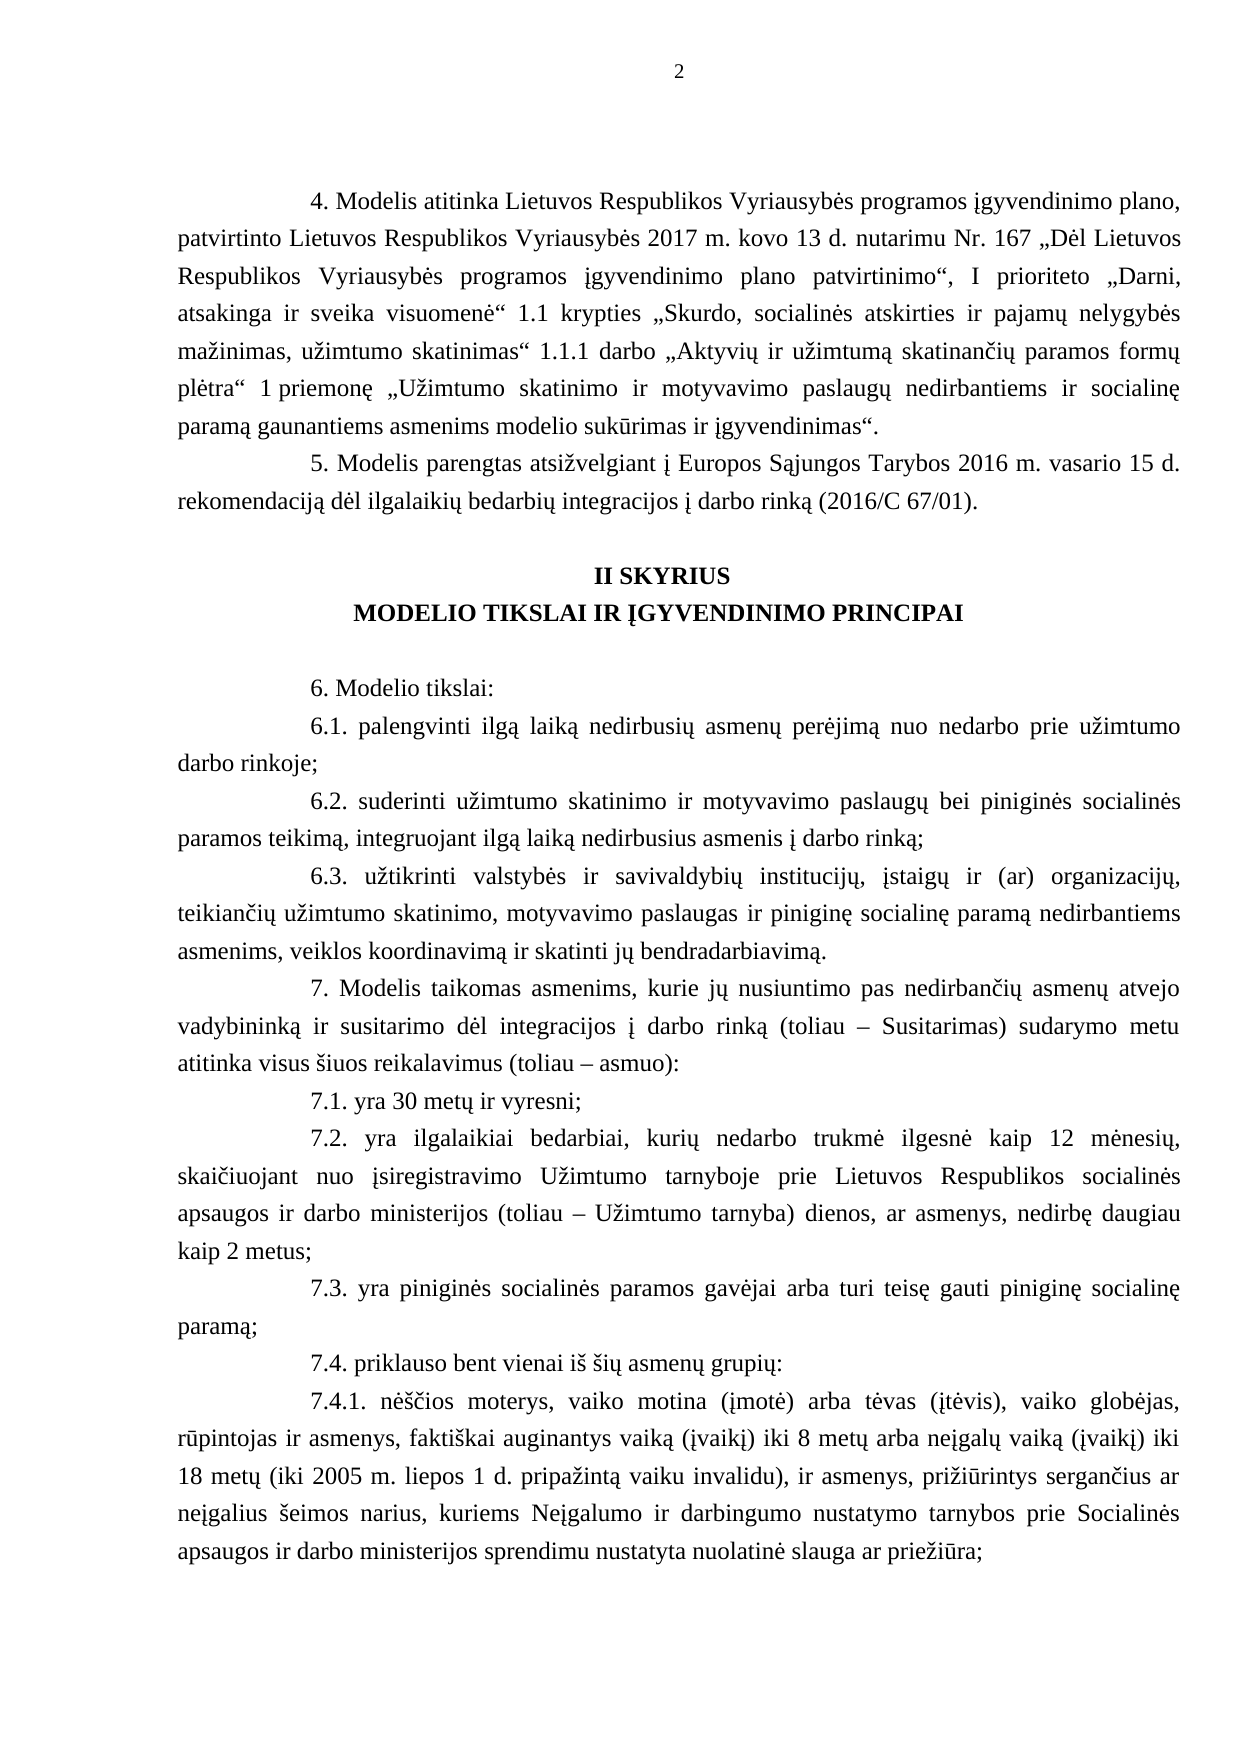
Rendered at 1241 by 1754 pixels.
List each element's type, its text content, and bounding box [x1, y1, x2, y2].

text 7.4. priklauso bent vienai iš šių asmenų grupių: [177, 1340, 1181, 1377]
text 7.3. yra piniginės socialinės paramos gavėjai arba turi teisę gauti piniginę socialinę paramą; [177, 1265, 1181, 1340]
text II SKYRIUS [177, 552, 1146, 590]
text 7.2. yra ilgalaikiai bedarbiai, kurių nedarbo trukmė ilgesnė kaip 12 mėnesių, skaičiuojant nuo įsiregistravimo Užimtumo tarnyboje prie Lietuvos Respublikos socialinės apsaugos ir darbo ministerijos (toliau – Užimtumo tarnyba) dienos, ar asmenys, nedirbę daugiau kaip 2 metus; [177, 1115, 1181, 1265]
text 4. Modelis atitinka Lietuvos Respublikos Vyriausybės programos įgyvendinimo plano, patvirtinto Lietuvos Respublikos Vyriausybės 2017 m. kovo 13 d. nutarimu Nr. 167 „Dėl Lietuvos Respublikos Vyriausybės programos įgyvendinimo plano patvirtinimo“, I prioriteto „Darni, atsakinga ir sveika visuomenė“ 1.1 krypties „Skurdo, socialinės atskirties ir pajamų nelygybės mažinimas, užimtumo skatinimas“ 1.1.1 darbo „Aktyvių ir užimtumą skatinančių paramos formų plėtra“ 1 priemonę „Užimtumo skatinimo ir motyvavimo paslaugų nedirbantiems ir socialinę paramą gaunantiems asmenims modelio sukūrimas ir įgyvendinimas“. [177, 177, 1181, 440]
text 7.1. yra 30 metų ir vyresni; [177, 1077, 1181, 1115]
text MODELIO TIKSLAI IR ĮGYVENDINIMO PRINCIPAI [177, 590, 1146, 627]
text 7.4.1. nėščios moterys, vaiko motina (įmotė) arba tėvas (įtėvis), vaiko globėjas, rūpintojas ir asmenys, faktiškai auginantys vaiką (įvaikį) iki 8 metų arba neįgalų vaiką (įvaikį) iki 18 metų (iki 2005 m. liepos 1 d. pripažintą vaiku invalidu), ir asmenys, prižiūrintys sergančius ar neįgalius šeimos narius, kuriems Neįgalumo ir darbingumo nustatymo tarnybos prie Socialinės apsaugos ir darbo ministerijos sprendimu nustatyta nuolatinė slauga ar priežiūra; [177, 1377, 1181, 1565]
text 7. Modelis taikomas asmenims, kurie jų nusiuntimo pas nedirbančių asmenų atvejo vadybininką ir susitarimo dėl integracijos į darbo rinką (toliau – Susitarimas) sudarymo metu atitinka visus šiuos reikalavimus (toliau – asmuo): [177, 965, 1181, 1077]
text 6.2. suderinti užimtumo skatinimo ir motyvavimo paslaugų bei piniginės socialinės paramos teikimą, integruojant ilgą laiką nedirbusius asmenis į darbo rinką; [177, 777, 1181, 852]
text 5. Modelis parengtas atsižvelgiant į Europos Sąjungos Tarybos 2016 m. vasario 15 d. rekomendaciją dėl ilgalaikių bedarbių integracijos į darbo rinką (2016/C 67/01). [177, 440, 1181, 515]
text 6. Modelio tikslai: [177, 665, 1181, 702]
text 6.3. užtikrinti valstybės ir savivaldybių institucijų, įstaigų ir (ar) organizacijų, teikiančių užimtumo skatinimo, motyvavimo paslaugas ir piniginę socialinę paramą nedirbantiems asmenims, veiklos koordinavimą ir skatinti jų bendradarbiavimą. [177, 852, 1181, 965]
text 6.1. palengvinti ilgą laiką nedirbusių asmenų perėjimą nuo nedarbo prie užimtumo darbo rinkoje; [177, 702, 1181, 777]
